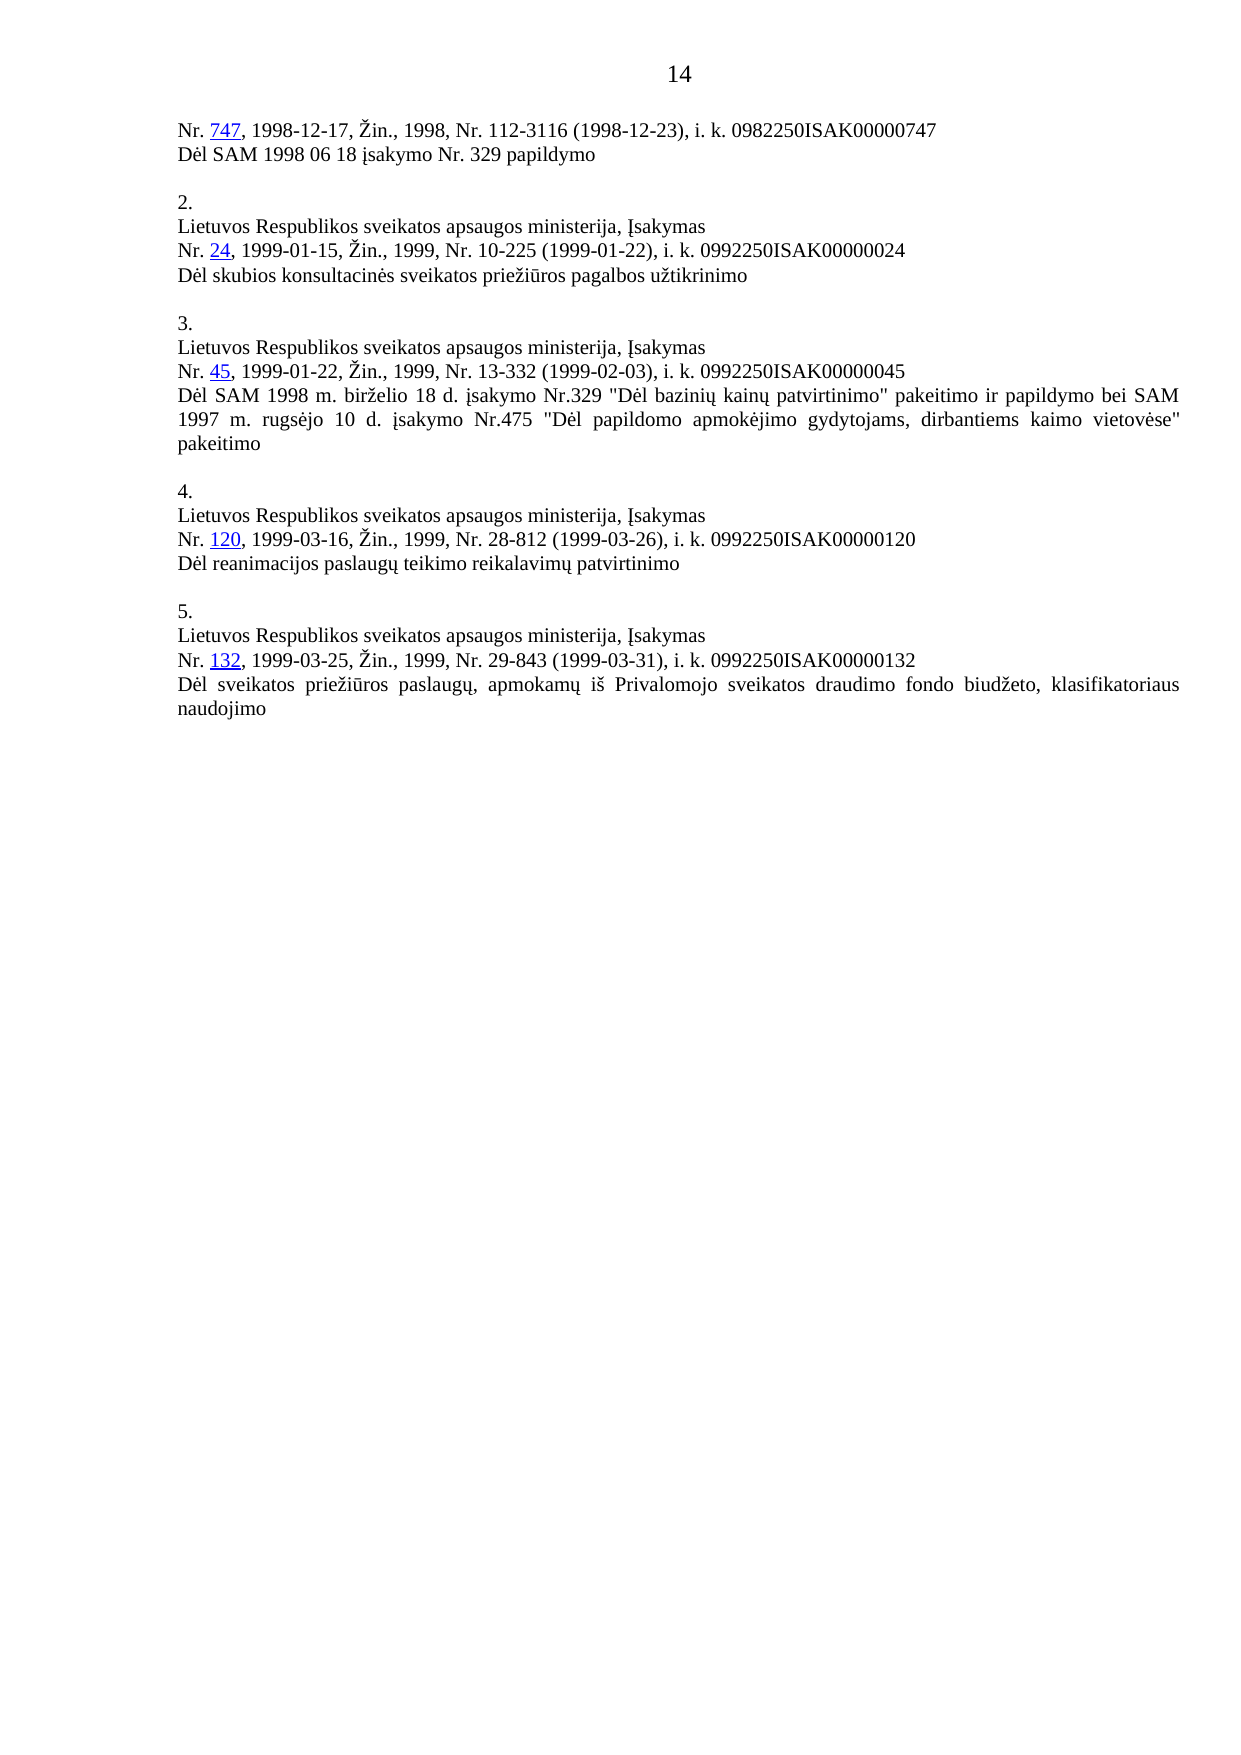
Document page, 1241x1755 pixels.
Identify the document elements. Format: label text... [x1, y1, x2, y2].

text Lietuvos Respublikos sveikatos apsaugos ministerija, Įsakymas [177, 335, 1181, 359]
text Lietuvos Respublikos sveikatos apsaugos ministerija, Įsakymas [177, 214, 1181, 238]
text Dėl SAM 1998 m. birželio 18 d. įsakymo Nr.329 "Dėl bazinių kainų patvirtinimo" pakeitimo ir papildymo bei SAM 1997 m. rugsėjo 10 d. įsakymo Nr.475 "Dėl papildomo apmokėjimo gydytojams, dirbantiems kaimo vietovėse" pakeitimo [177, 383, 1181, 455]
text Nr. 24, 1999-01-15, Žin., 1999, Nr. 10-225 (1999-01-22), i. k. 0992250ISAK00000024 [177, 238, 1181, 262]
text Dėl skubios konsultacinės sveikatos priežiūros pagalbos užtikrinimo [177, 262, 1181, 287]
text Nr. 45, 1999-01-22, Žin., 1999, Nr. 13-332 (1999-02-03), i. k. 0992250ISAK00000045 [177, 359, 1181, 383]
text 2. [177, 190, 1181, 214]
text Dėl reanimacijos paslaugų teikimo reikalavimų patvirtinimo [177, 551, 1181, 575]
text Nr. 747, 1998-12-17, Žin., 1998, Nr. 112-3116 (1998-12-23), i. k. 0982250ISAK00000747 [177, 118, 1181, 142]
text 3. [177, 311, 1181, 335]
text Dėl sveikatos priežiūros paslaugų, apmokamų iš Privalomojo sveikatos draudimo fondo biudžeto, klasifikatoriaus naudojimo [177, 672, 1181, 720]
text Lietuvos Respublikos sveikatos apsaugos ministerija, Įsakymas [177, 623, 1181, 647]
text Nr. 120, 1999-03-16, Žin., 1999, Nr. 28-812 (1999-03-26), i. k. 0992250ISAK00000120 [177, 527, 1181, 551]
text Dėl SAM 1998 06 18 įsakymo Nr. 329 papildymo [177, 142, 1181, 166]
text 5. [177, 599, 1181, 623]
text 4. [177, 479, 1181, 503]
text Lietuvos Respublikos sveikatos apsaugos ministerija, Įsakymas [177, 503, 1181, 527]
text Nr. 132, 1999-03-25, Žin., 1999, Nr. 29-843 (1999-03-31), i. k. 0992250ISAK00000132 [177, 647, 1181, 672]
